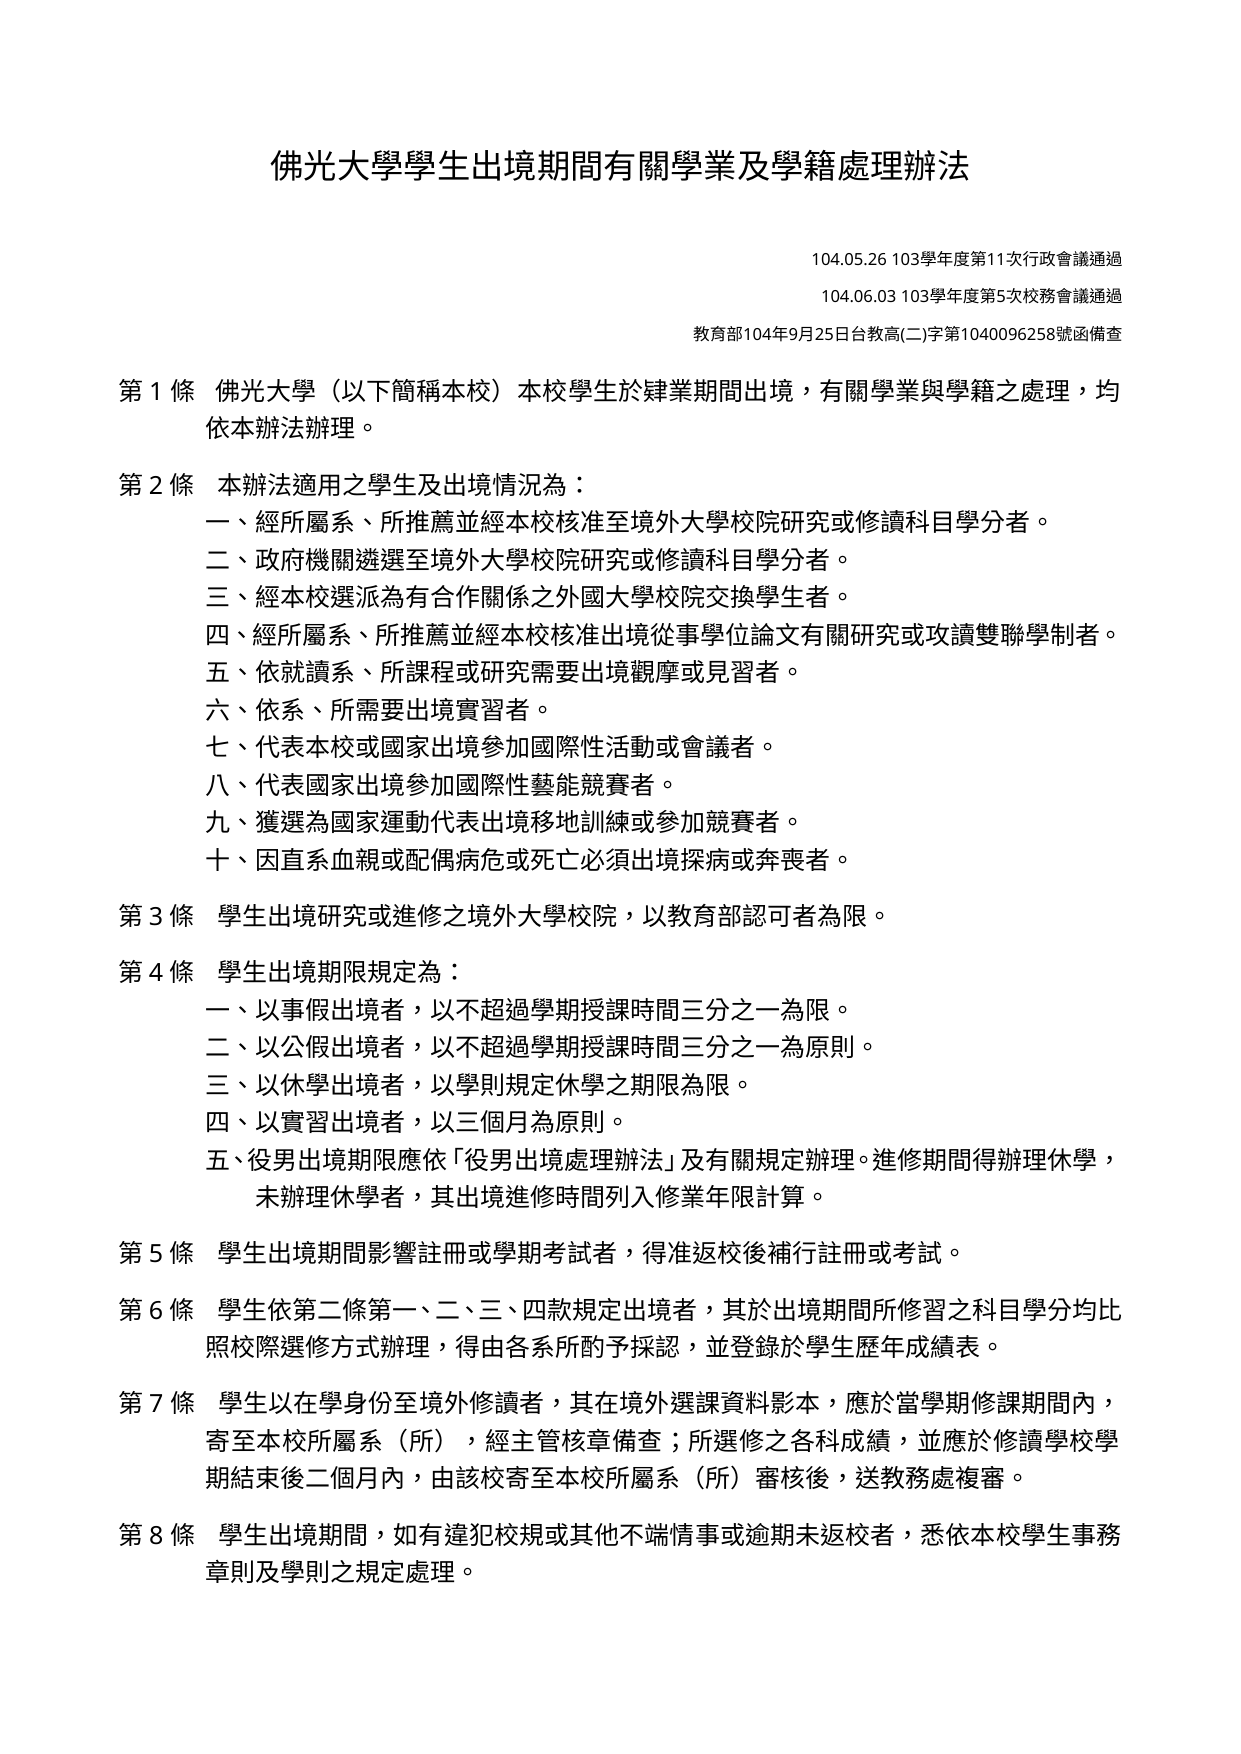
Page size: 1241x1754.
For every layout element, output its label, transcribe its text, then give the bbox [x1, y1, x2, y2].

text 五、依就讀系、所課程或研究需要出境觀摩或見習者。 [118, 652, 1122, 689]
text 三、經本校選派為有合作關係之外國大學校院交換學生者。 [118, 577, 1122, 614]
text 二、政府機關遴選至境外大學校院研究或修讀科目學分者。 [118, 539, 1122, 577]
text 第 6 條 學生依第二條第一、二、三、四款規定出境者，其於出境期間所修習之科目學分均比照校際選修方式辦理，得由各系所酌予採認，並登錄於學生歷年成績表。 [118, 1289, 1122, 1364]
text 第 8 條 學生出境期間，如有違犯校規或其他不端情事或逾期未返校者，悉依本校學生事務章則及學則之規定處理。 [118, 1514, 1122, 1589]
text 佛光大學學生出境期間有關學業及學籍處理辦法 [118, 127, 1122, 202]
text 教育部104年9月25日台教高(二)字第1040096258號函備查 [118, 314, 1122, 352]
text 第 2 條 本辦法適用之學生及出境情況為： [118, 464, 1122, 502]
text 十、因直系血親或配偶病危或死亡必須出境探病或奔喪者。 [118, 839, 1119, 877]
text 九、獲選為國家運動代表出境移地訓練或參加競賽者。 [118, 802, 1122, 839]
text 七、代表本校或國家出境參加國際性活動或會議者。 [118, 727, 1122, 764]
text 104.06.03 103學年度第5次校務會議通過 [118, 277, 1122, 314]
text 四、經所屬系、所推薦並經本校核准出境從事學位論文有關研究或攻讀雙聯學制者。 [118, 614, 1122, 652]
text 五、役男出境期限應依「役男出境處理辦法」及有關規定辦理。進修期間得辦理休學，未辦理休學者，其出境進修時間列入修業年限計算。 [206, 1139, 1122, 1214]
text 第 3 條 學生出境研究或進修之境外大學校院，以教育部認可者為限。 [118, 896, 1122, 933]
text 八、代表國家出境參加國際性藝能競賽者。 [118, 764, 1122, 802]
text 三、以休學出境者，以學則規定休學之期限為限。 [206, 1064, 1122, 1102]
text 六、依系、所需要出境實習者。 [118, 689, 1122, 727]
text 四、以實習出境者，以三個月為原則。 [206, 1102, 1122, 1139]
text 104.05.26 103學年度第11次行政會議通過 [118, 239, 1122, 277]
text 一、經所屬系、所推薦並經本校核准至境外大學校院研究或修讀科目學分者。 [118, 502, 1122, 539]
text 二、以公假出境者，以不超過學期授課時間三分之一為原則。 [206, 1027, 1122, 1064]
text 第 7 條 學生以在學身份至境外修讀者，其在境外選課資料影本，應於當學期修課期間內，寄至本校所屬系（所），經主管核章備查；所選修之各科成績，並應於修讀學校學期結束後二個月內，由該校寄至本校所屬系（所）審核後，送教務處複審。 [118, 1383, 1122, 1496]
text 第 5 條 學生出境期間影響註冊或學期考試者，得准返校後補行註冊或考試。 [118, 1233, 1122, 1271]
text 第 1 條 佛光大學（以下簡稱本校）本校學生於肄業期間出境，有關學業與學籍之處理，均依本辦法辦理。 [118, 371, 1122, 446]
text 一、以事假出境者，以不超過學期授課時間三分之一為限。 [206, 989, 1122, 1027]
text 第 4 條 學生出境期限規定為： [118, 952, 1122, 989]
